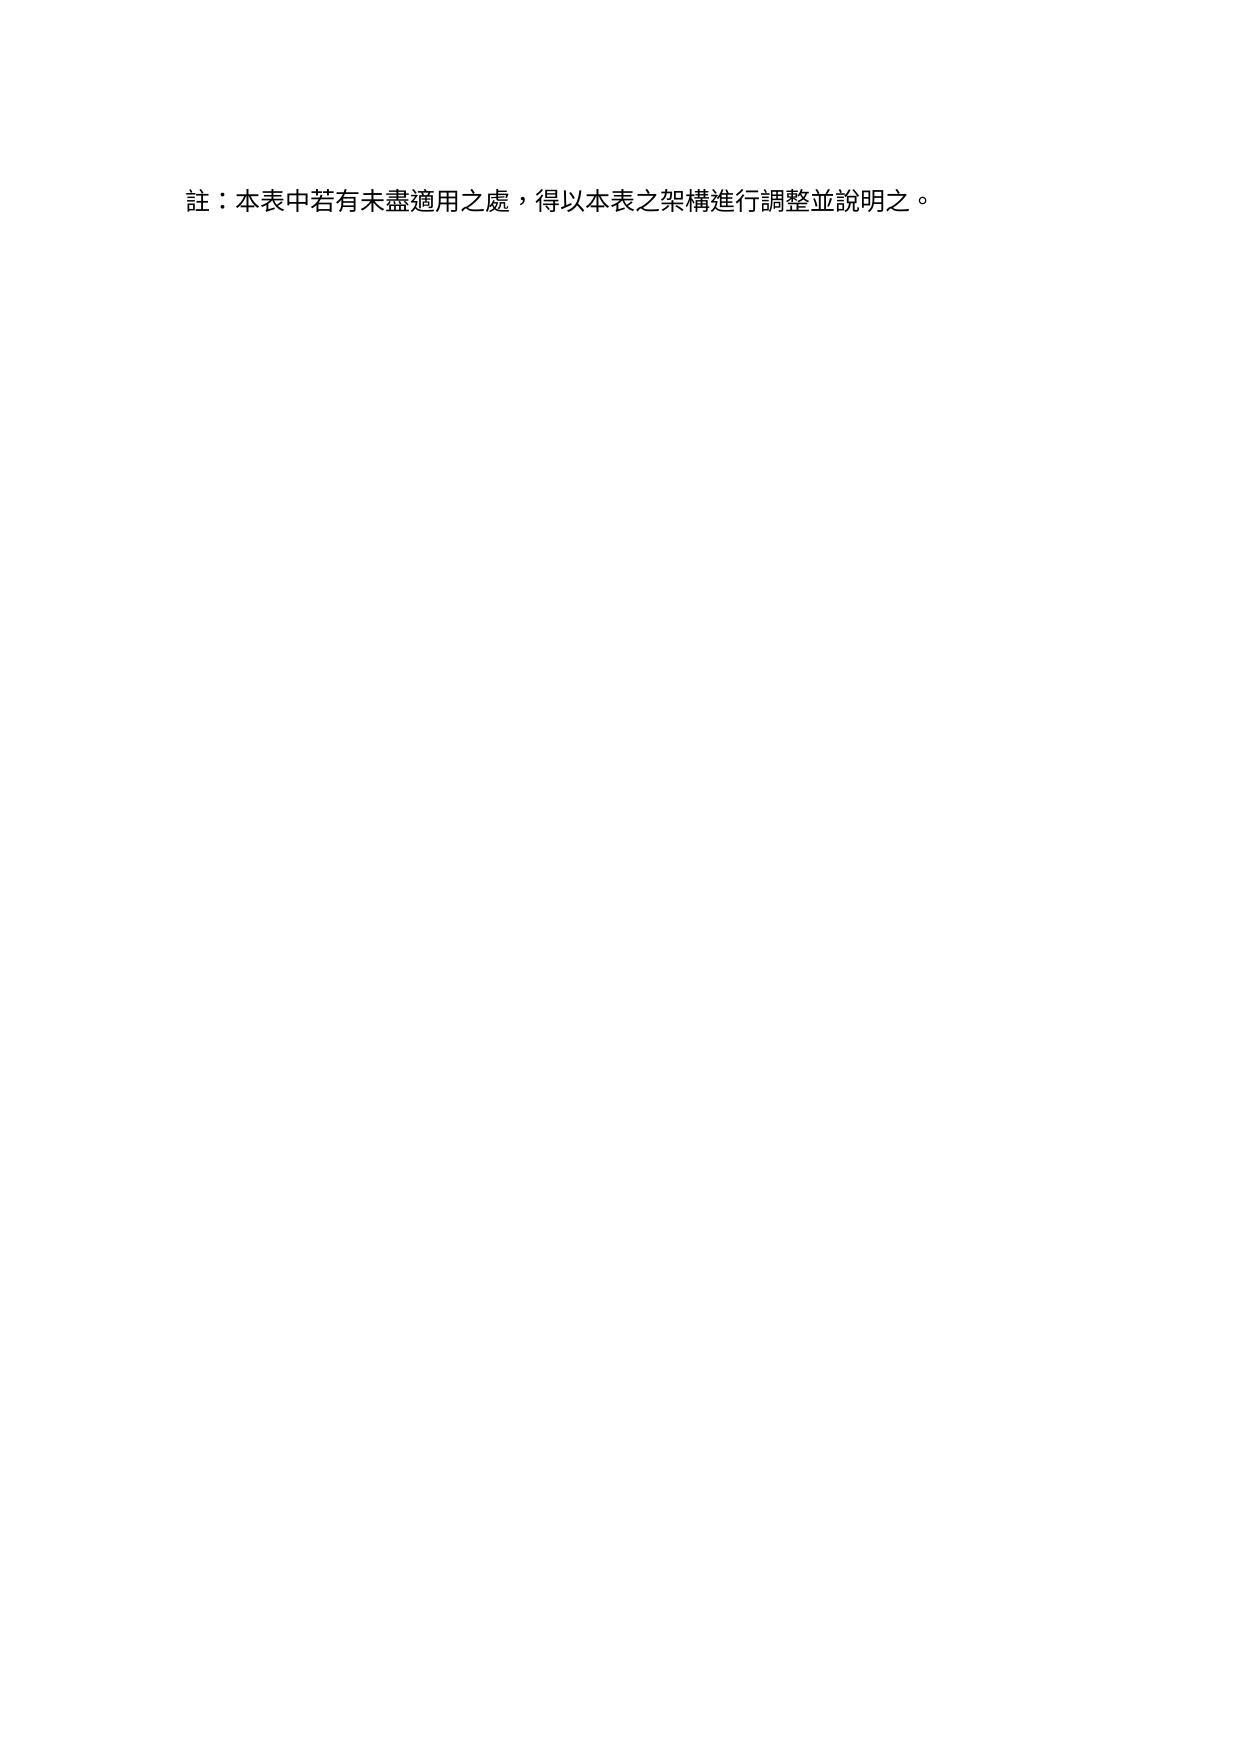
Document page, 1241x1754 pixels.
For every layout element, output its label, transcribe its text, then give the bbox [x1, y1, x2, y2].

text 註：本表中若有未盡適用之處，得以本表之架構進行調整並說明之。 [160, 158, 1092, 221]
